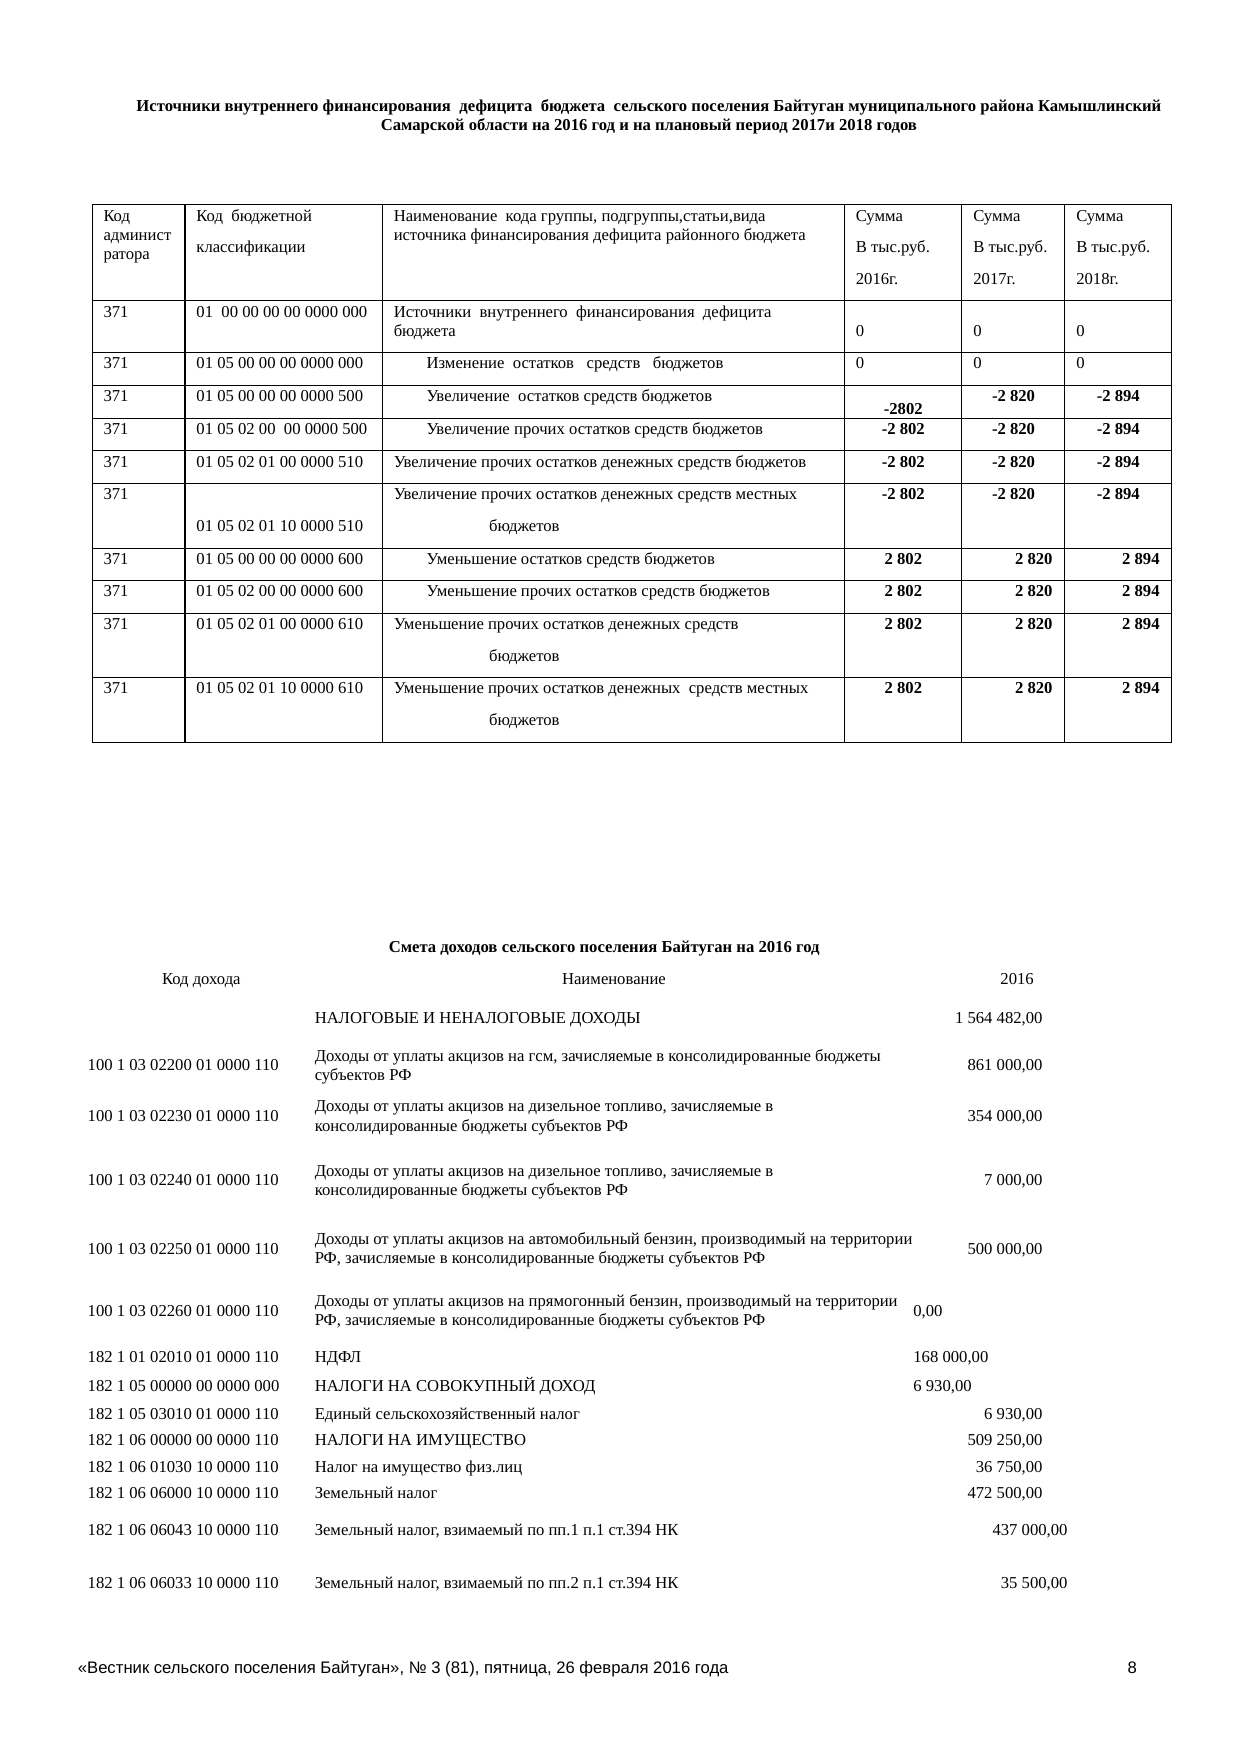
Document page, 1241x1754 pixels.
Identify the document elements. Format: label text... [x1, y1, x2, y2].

table_cell 2 894 [1065, 614, 1171, 677]
table_cell Налог на имущество физ.лиц [315, 1453, 913, 1479]
table_header Сумма В тыс.руб. 2017г. [962, 205, 1064, 300]
table_cell 01 05 02 01 00 0000 610 [186, 614, 382, 677]
subtitle Источники внутреннего финансирования дефицита бюджета сельского поселения Байтуган муниципального района Камышлинский Самарской области на 2016 год и на плановый период 2017и 2018 годов [97, 77, 1163, 134]
table_cell Доходы от уплаты акцизов на автомобильный бензин, производимый на территории РФ, зачисляемые в консолидированные бюджеты субъектов РФ [315, 1219, 913, 1278]
table_cell 2 802 [845, 549, 961, 580]
table_cell 100 1 03 02240 01 0000 110 [88, 1140, 314, 1218]
table_cell 354 000,00 [913, 1090, 1121, 1140]
table_cell -2 894 [1065, 386, 1171, 418]
table_cell 182 1 06 06000 10 0000 110 [88, 1480, 314, 1506]
table_cell Изменение остатков средств бюджетов [383, 353, 844, 385]
table_cell [88, 997, 314, 1039]
table_cell НАЛОГОВЫЕ И НЕНАЛОГОВЫЕ ДОХОДЫ [315, 997, 913, 1039]
table_cell 01 05 02 01 00 0000 510 [186, 451, 382, 483]
table_cell 182 1 05 00000 00 0000 000 [88, 1370, 314, 1400]
table_header Сумма В тыс.руб. 2018г. [1065, 205, 1171, 300]
table_cell 371 [93, 614, 184, 677]
table_cell Увеличение остатков средств бюджетов [383, 386, 844, 418]
table_cell 01 05 00 00 00 0000 500 [186, 386, 382, 418]
table_cell 6 930,00 [913, 1370, 1121, 1400]
table_cell Земельный налог [315, 1480, 913, 1506]
table_cell НАЛОГИ НА СОВОКУПНЫЙ ДОХОД [315, 1370, 913, 1400]
table_cell 2 894 [1065, 549, 1171, 580]
table_cell 2 802 [845, 581, 961, 613]
table_cell Увеличение прочих остатков средств бюджетов [383, 419, 844, 450]
table_cell 0 [1065, 353, 1171, 385]
table_cell 0 [1065, 301, 1171, 352]
table_cell 2 820 [962, 614, 1064, 677]
table_cell Источники внутреннего финансирования дефицита бюджета [383, 301, 844, 352]
table_cell Доходы от уплаты акцизов на дизельное топливо, зачисляемые в консолидированные бюджеты субъектов РФ [315, 1090, 913, 1140]
table_cell -2 820 [962, 451, 1064, 483]
table_cell 36 750,00 [913, 1453, 1121, 1479]
table_cell Единый сельскохозяйственный налог [315, 1400, 913, 1426]
table_cell Наименование [315, 961, 913, 997]
table_cell 2 894 [1065, 678, 1171, 742]
table_header Код администратора [93, 205, 184, 300]
table_cell 01 05 00 00 00 0000 000 [186, 353, 382, 385]
table_cell 2 802 [845, 614, 961, 677]
table_cell 01 00 00 00 00 0000 000 [186, 301, 382, 352]
table_cell -2 802 [845, 451, 961, 483]
table_cell 371 [93, 549, 184, 580]
table_cell 371 [93, 419, 184, 450]
table_cell 0 [845, 353, 961, 385]
table_cell 0 [962, 301, 1064, 352]
table_cell 182 1 05 03010 01 0000 110 [88, 1400, 314, 1426]
table_cell 01 05 02 01 10 0000 610 [186, 678, 382, 742]
table_cell 2 894 [1065, 581, 1171, 613]
table_cell 100 1 03 02250 01 0000 110 [88, 1219, 314, 1278]
table_cell НАЛОГИ НА ИМУЩЕСТВО [315, 1426, 913, 1453]
table_cell -2 820 [962, 484, 1064, 547]
table_cell 509 250,00 [913, 1426, 1121, 1453]
table_cell 1 564 482,00 [913, 997, 1121, 1039]
table_cell 371 [93, 386, 184, 418]
table_cell -2 802 [845, 484, 961, 547]
table_cell НДФЛ [315, 1342, 913, 1370]
table_cell 472 500,00 [913, 1480, 1121, 1506]
table_cell 0 [962, 353, 1064, 385]
table_cell Увеличение прочих остатков денежных средств бюджетов [383, 451, 844, 483]
table_cell 100 1 03 02230 01 0000 110 [88, 1090, 314, 1140]
table_header Наименование кода группы, подгруппы,статьи,вида источника финансирования дефицита районного бюджета [383, 205, 844, 300]
table_cell 371 [93, 484, 184, 547]
table_cell 2016 [913, 961, 1121, 997]
table_cell 01 05 00 00 00 0000 600 [186, 549, 382, 580]
table_cell -2 802 [845, 419, 961, 450]
table_cell 371 [93, 301, 184, 352]
table_cell 182 1 06 01030 10 0000 110 [88, 1453, 314, 1479]
table_cell -2 894 [1065, 484, 1171, 547]
table_cell Земельный налог, взимаемый по пп.2 п.1 ст.394 НК [315, 1553, 913, 1612]
table_cell 182 1 01 02010 01 0000 110 [88, 1342, 314, 1370]
table_cell Уменьшение прочих остатков денежных средств бюджетов [383, 614, 844, 677]
table_cell 01 05 02 00 00 0000 600 [186, 581, 382, 613]
table_cell 182 1 06 06043 10 0000 110 [88, 1506, 314, 1553]
table_cell 2 820 [962, 678, 1064, 742]
table_cell Уменьшение прочих остатков средств бюджетов [383, 581, 844, 613]
table_cell 371 [93, 678, 184, 742]
table_cell -2 894 [1065, 451, 1171, 483]
table_cell Доходы от уплаты акцизов на гсм, зачисляемые в консолидированные бюджеты субъектов РФ [315, 1039, 913, 1090]
table_header Смета доходов сельского поселения Байтуган на 2016 год [88, 933, 1121, 961]
table_cell 168 000,00 [913, 1342, 1121, 1370]
table_cell Код дохода [88, 961, 314, 997]
table_cell -2802 [845, 386, 961, 418]
table_cell 6 930,00 [913, 1400, 1121, 1426]
table_cell 01 05 02 01 10 0000 510 [186, 484, 382, 547]
table_cell 371 [93, 581, 184, 613]
table_cell 100 1 03 02200 01 0000 110 [88, 1039, 314, 1090]
table_cell Уменьшение остатков средств бюджетов [383, 549, 844, 580]
table_cell 437 000,00 [913, 1506, 1121, 1553]
table_cell -2 820 [962, 386, 1064, 418]
table_cell Доходы от уплаты акцизов на дизельное топливо, зачисляемые в консолидированные бюджеты субъектов РФ [315, 1140, 913, 1218]
table_cell 7 000,00 [913, 1140, 1121, 1218]
table_cell 182 1 06 06033 10 0000 110 [88, 1553, 314, 1612]
table_cell 01 05 02 00 00 0000 500 [186, 419, 382, 450]
table_cell Уменьшение прочих остатков денежных средств местных бюджетов [383, 678, 844, 742]
table_cell 2 802 [845, 678, 961, 742]
table_header Сумма В тыс.руб. 2016г. [845, 205, 961, 300]
table_cell Увеличение прочих остатков денежных средств местных бюджетов [383, 484, 844, 547]
table_cell Земельный налог, взимаемый по пп.1 п.1 ст.394 НК [315, 1506, 913, 1553]
table_cell 2 820 [962, 581, 1064, 613]
table_cell 35 500,00 [913, 1553, 1121, 1612]
table_cell 100 1 03 02260 01 0000 110 [88, 1278, 314, 1342]
table_cell 371 [93, 451, 184, 483]
table_cell 0,00 [913, 1278, 1121, 1342]
table_cell -2 820 [962, 419, 1064, 450]
table_cell 182 1 06 00000 00 0000 110 [88, 1426, 314, 1453]
table_cell 500 000,00 [913, 1219, 1121, 1278]
table_cell 371 [93, 353, 184, 385]
table_cell 861 000,00 [913, 1039, 1121, 1090]
table_cell 2 820 [962, 549, 1064, 580]
table_header Код бюджетной классификации [186, 205, 382, 300]
table_cell -2 894 [1065, 419, 1171, 450]
table_cell Доходы от уплаты акцизов на прямогонный бензин, производимый на территории РФ, зачисляемые в консолидированные бюджеты субъектов РФ [315, 1278, 913, 1342]
table_cell 0 [845, 301, 961, 352]
